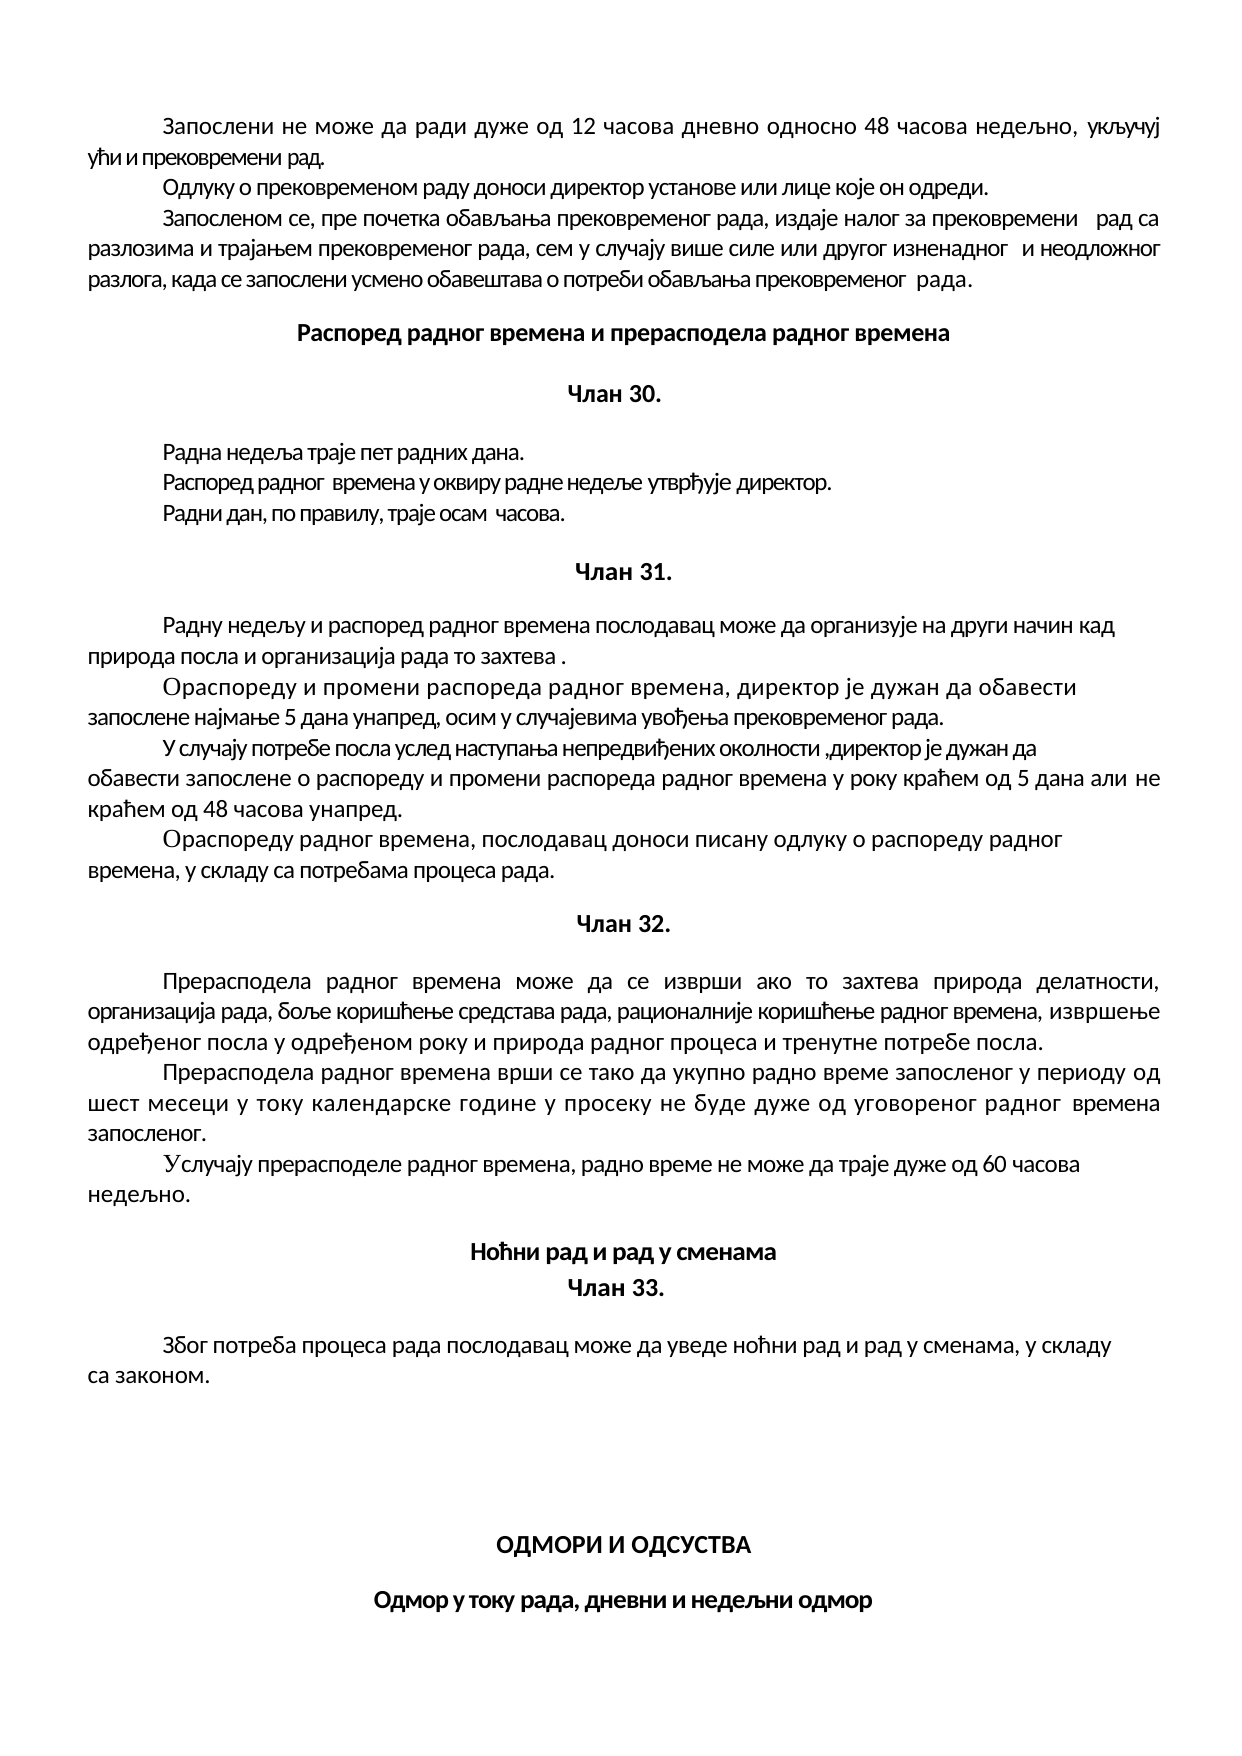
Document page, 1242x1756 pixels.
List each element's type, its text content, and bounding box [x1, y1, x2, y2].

text Радни дан, по правилу, траје осам часова. [162, 497, 920, 527]
text Члан 33. [567, 1271, 1160, 1303]
text обавести запослене о распореду и промени распореда радног времена у року краћем од 5 дана али не краћем од 48 часова унапред. [87, 762, 1160, 823]
text Одлуку о прековременом раду доноси директор установе или лице које он одреди. [162, 171, 1160, 202]
text Радна недеља траје пет радних дана. [162, 436, 1160, 466]
text Запослени не може да ради дуже од 12 часова дневно односно 48 часова недељно, укључуј ући и прековремени рад. [87, 110, 1160, 171]
text Ноћни рад и рад у сменама [87, 1235, 1160, 1267]
text Због потреба процеса рада послодавац може да уведе ноћни рад и рад у сменама, у складу са законом. [87, 1329, 1138, 1390]
text Члан 30. [567, 378, 1160, 409]
text Члан 31. [87, 555, 1160, 587]
text Одмор у току рада, дневни и недељни одмор [87, 1583, 1160, 1614]
text ОДМОРИ И ОДСУСТВА [87, 1528, 1160, 1560]
text У случају потребе посла услед наступања непредвиђених околности ,директор је дужан да [162, 732, 1160, 762]
list случају прерасподеле радног времена, радно време не може да траје дуже од 60 часова недељно. [87, 1148, 1160, 1209]
text Распоред радног времена у оквиру радне недеље утврђује директор. [162, 466, 920, 497]
text Радну недељу и распоред радног времена послодавац може да организује на други начин кад природа посла и организација рада то захтева . [87, 609, 1138, 671]
list распореду и промени распореда радног времена, директор је дужан да обавести запослене најмање 5 дана унапред, осим у случајевима увођења прековременог рада. [87, 671, 1160, 732]
text Члан 32. [87, 907, 1160, 939]
text Прерасподела радног времена може да се изврши ако то захтева природа делатности, организација рада, боље коришћење средстава рада, рационалније коришћење радног времена, извршење одређеног посла у одређеном року и природа радног процеса и тренутне потребе посла. [87, 965, 1160, 1056]
text Прерасподела радног времена врши се тако да укупно радно време запосленог у периоду од шест месеци у току календарске године у просеку не буде дуже од уговореног радног времена запосленог. [87, 1056, 1160, 1148]
list распореду радног времена, послодавац доноси писану одлуку о распореду радног времена, у складу са потребама процеса рада. [87, 823, 1160, 884]
text Запосленом се, пре почетка обављања прековременог рада, издаје налог за прековремени рад са разлозима и трајањем прековременог рада, сем у случају више силе или другог изненадног и неодложног разлога, када се запослени усмено обавештава о потреби обављања прековременог рада. [87, 202, 1160, 293]
text Распоред радног времена и прерасподела радног времена [87, 316, 1160, 348]
